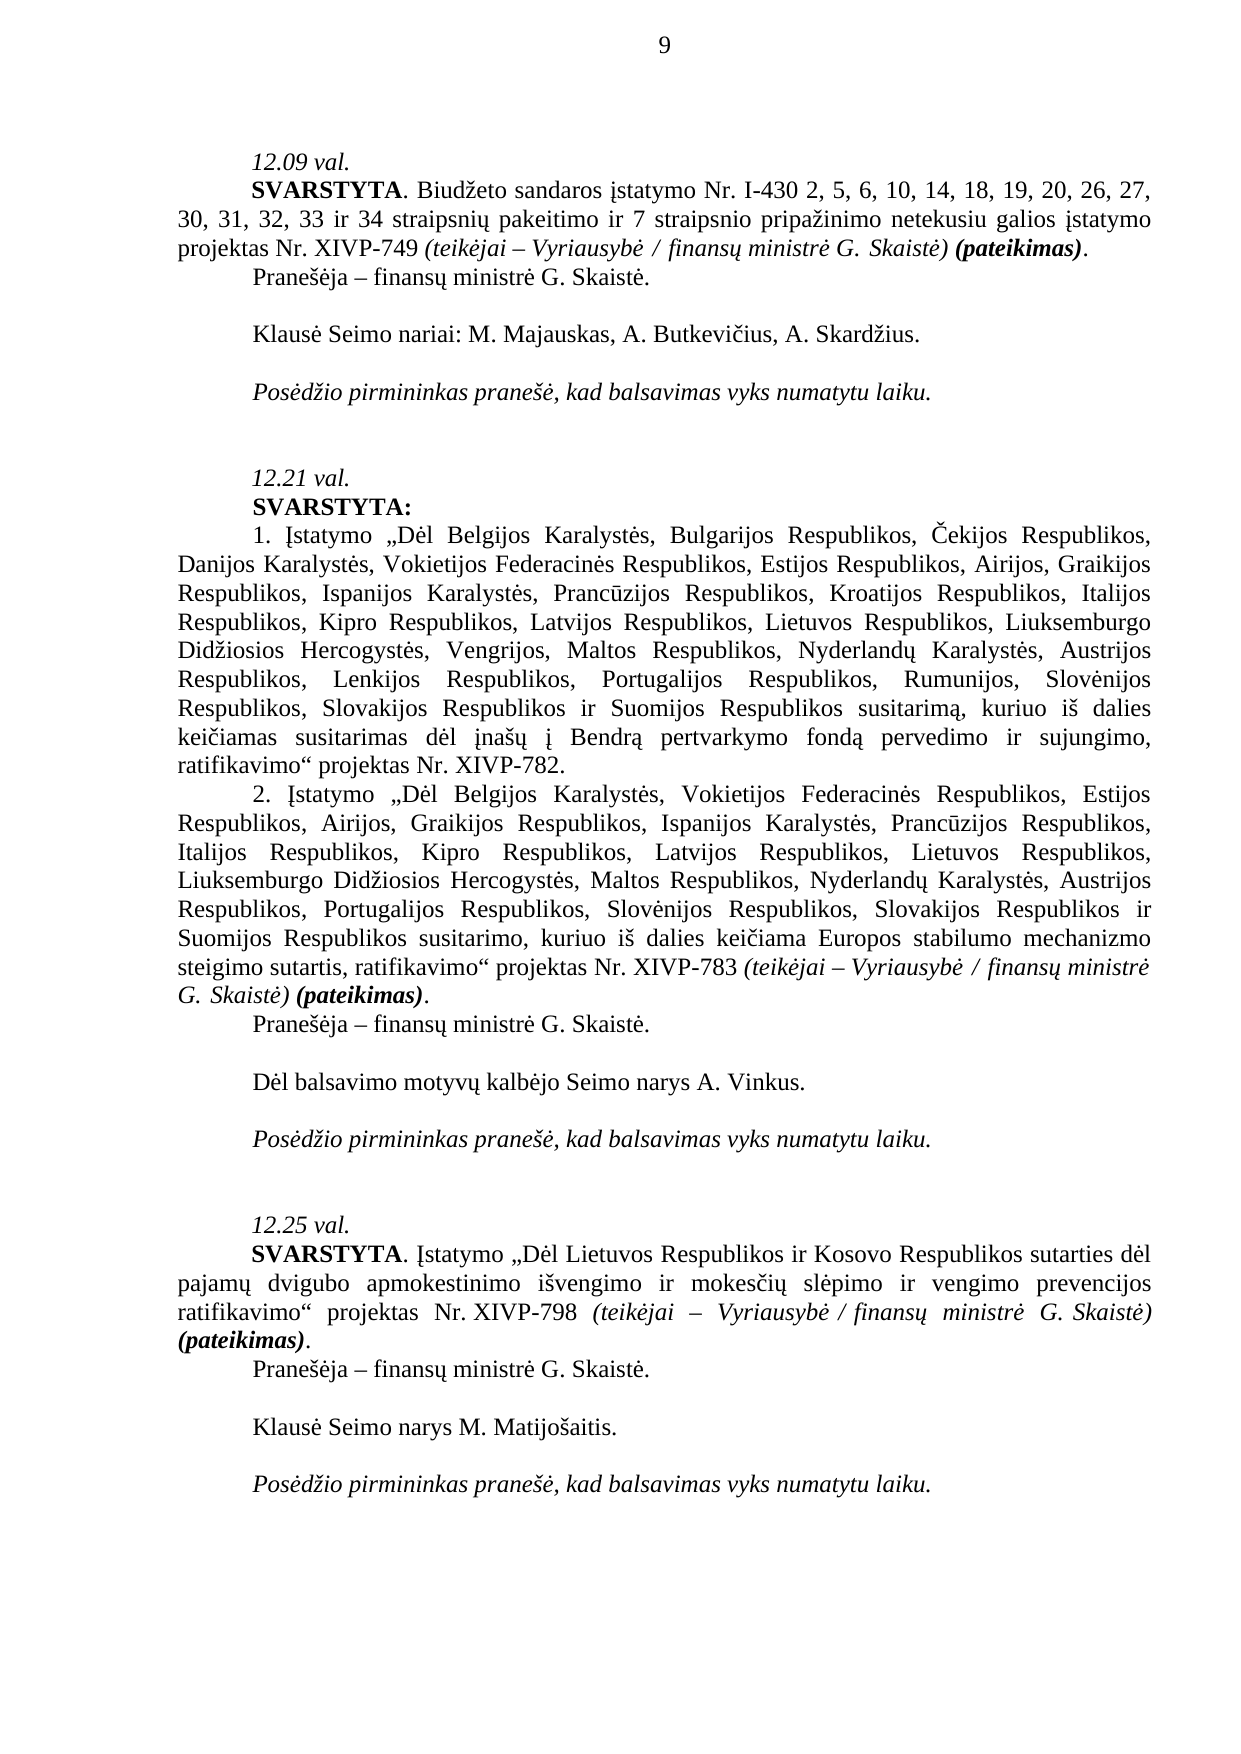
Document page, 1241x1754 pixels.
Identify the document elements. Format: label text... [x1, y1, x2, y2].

text 1. Įstatymo „Dėl Belgijos Karalystės, Bulgarijos Respublikos, Čekijos Respublikos, Danijos Karalystės, Vokietijos Federacinės Respublikos, Estijos Respublikos, Airijos, Graikijos Respublikos, Ispanijos Karalystės, Prancūzijos Respublikos, Kroatijos Respublikos, Italijos Respublikos, Kipro Respublikos, Latvijos Respublikos, Lietuvos Respublikos, Liuksemburgo Didžiosios Hercogystės, Vengrijos, Maltos Respublikos, Nyderlandų Karalystės, Austrijos Respublikos, Lenkijos Respublikos, Portugalijos Respublikos, Rumunijos, Slovėnijos Respublikos, Slovakijos Respublikos ir Suomijos Respublikos susitarimą, kuriuo iš dalies keičiamas susitarimas dėl įnašų į Bendrą pertvarkymo fondą pervedimo ir sujungimo, ratifikavimo“ projektas Nr. XIVP-782. [177, 521, 1152, 779]
text Pranešėja – finansų ministrė G. Skaistė. [177, 1009, 1152, 1038]
text Klausė Seimo narys M. Matijošaitis. [177, 1412, 1152, 1441]
text SVARSTYTA: [177, 492, 1152, 521]
text Posėdžio pirmininkas pranešė, kad balsavimas vyks numatytu laiku. [177, 1469, 1152, 1498]
text Klausė Seimo nariai: M. Majauskas, A. Butkevičius, A. Skardžius. [177, 319, 1152, 348]
text Posėdžio pirmininkas pranešė, kad balsavimas vyks numatytu laiku. [177, 1124, 1152, 1153]
text 12.25 val. [177, 1211, 1152, 1239]
text Dėl balsavimo motyvų kalbėjo Seimo narys A. Vinkus. [177, 1067, 1152, 1096]
text Posėdžio pirmininkas pranešė, kad balsavimas vyks numatytu laiku. [177, 377, 1152, 406]
text 2. Įstatymo „Dėl Belgijos Karalystės, Vokietijos Federacinės Respublikos, Estijos Respublikos, Airijos, Graikijos Respublikos, Ispanijos Karalystės, Prancūzijos Respublikos, Italijos Respublikos, Kipro Respublikos, Latvijos Respublikos, Lietuvos Respublikos, Liuksemburgo Didžiosios Hercogystės, Maltos Respublikos, Nyderlandų Karalystės, Austrijos Respublikos, Portugalijos Respublikos, Slovėnijos Respublikos, Slovakijos Respublikos ir Suomijos Respublikos susitarimo, kuriuo iš dalies keičiama Europos stabilumo mechanizmo steigimo sutartis, ratifikavimo“ projektas Nr. XIVP-783 (teikėjai – Vyriausybė / finansų ministrė G. Skaistė) (pateikimas). [177, 779, 1152, 1009]
text 12.09 val. [177, 147, 1152, 176]
text SVARSTYTA. Įstatymo „Dėl Lietuvos Respublikos ir Kosovo Respublikos sutarties dėl pajamų dvigubo apmokestinimo išvengimo ir mokesčių slėpimo ir vengimo prevencijos ratifikavimo“ projektas Nr. XIVP-798 (teikėjai – Vyriausybė / finansų ministrė G. Skaistė) (pateikimas). [177, 1239, 1152, 1354]
text Pranešėja – finansų ministrė G. Skaistė. [177, 262, 1152, 291]
text SVARSTYTA. Biudžeto sandaros įstatymo Nr. I-430 2, 5, 6, 10, 14, 18, 19, 20, 26, 27, 30, 31, 32, 33 ir 34 straipsnių pakeitimo ir 7 straipsnio pripažinimo netekusiu galios įstatymo projektas Nr. XIVP-749 (teikėjai – Vyriausybė / finansų ministrė G. Skaistė) (pateikimas). [177, 176, 1152, 262]
text Pranešėja – finansų ministrė G. Skaistė. [177, 1354, 1152, 1383]
text 12.21 val. [177, 463, 1152, 492]
